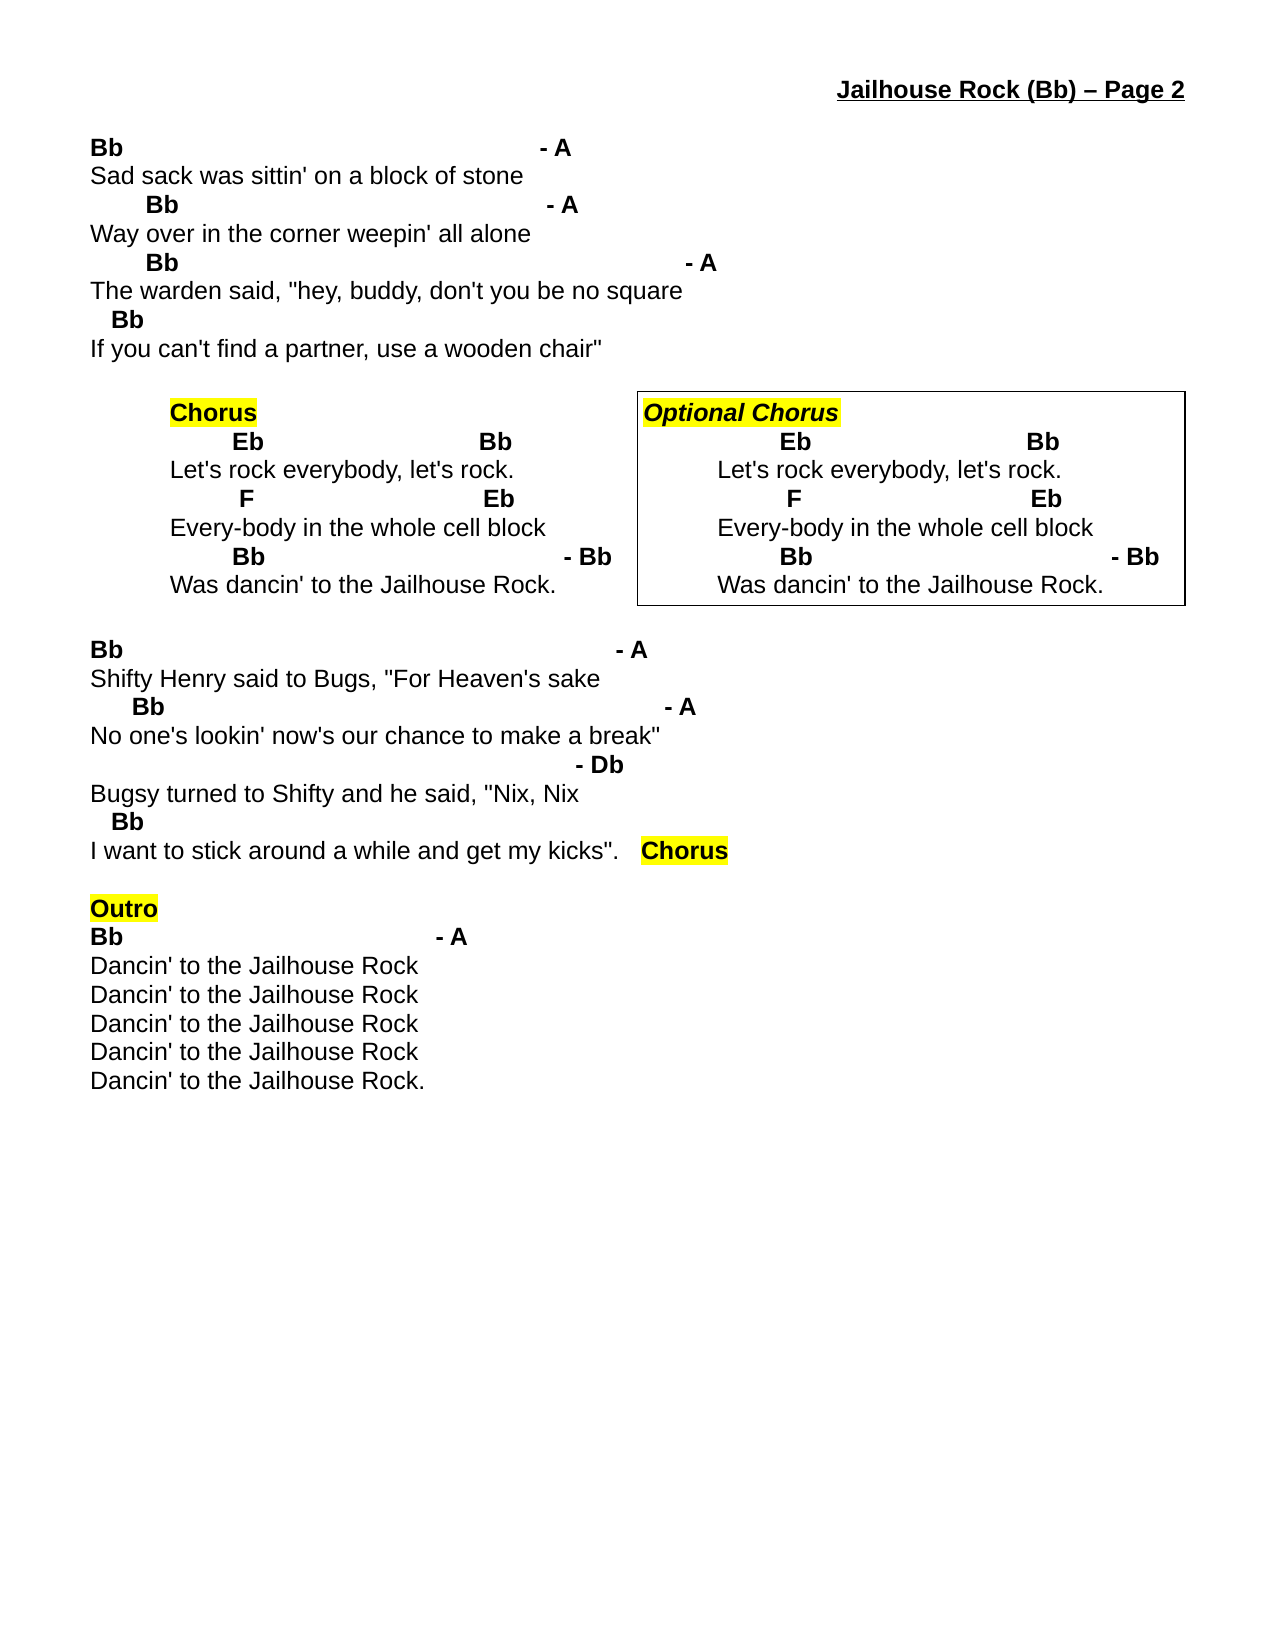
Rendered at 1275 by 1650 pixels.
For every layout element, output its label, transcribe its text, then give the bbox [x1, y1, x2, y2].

table_header Chorus Eb Bb Let's rock everybody, let's rock. F Eb Every-body in the whole cell block Bb - Bb Was dancin' to the Jailhouse Rock. [90, 391, 637, 605]
text Bb - A [90, 635, 1185, 663]
text Bugsy turned to Shifty and he said, "Nix, Nix [90, 778, 1185, 807]
text - Db [90, 750, 1185, 778]
text Bb - A [90, 132, 1185, 161]
text Bb - A [90, 922, 1185, 951]
text Outro [90, 893, 1185, 922]
text Bb [90, 305, 1185, 334]
text Bb - A [90, 190, 1185, 219]
text Bb - A [90, 692, 1185, 721]
text Dancin' to the Jailhouse Rock Dancin' to the Jailhouse Rock Dancin' to the Jailhouse Rock Dancin' to the Jailhouse Rock Dancin' to the Jailhouse Rock. [90, 951, 1185, 1095]
text The warden said, "hey, buddy, don't you be no square [90, 276, 1185, 305]
text Sad sack was sittin' on a block of stone [90, 161, 1185, 190]
text Jailhouse Rock (Bb) – Page 2 [90, 75, 1185, 104]
text No one's lookin' now's our chance to make a break" [90, 721, 1185, 750]
text Way over in the corner weepin' all alone [90, 219, 1185, 247]
text Bb - A [90, 247, 1185, 276]
table_header Optional Chorus Eb Bb Let's rock everybody, let's rock. F Eb Every-body in the whole cell block Bb - Bb Was dancin' to the Jailhouse Rock. [638, 392, 1184, 605]
text I want to stick around a while and get my kicks". Chorus [90, 836, 1185, 865]
text Bb [90, 807, 1185, 836]
text Shifty Henry said to Bugs, "For Heaven's sake [90, 663, 1185, 692]
text If you can't find a partner, use a wooden chair" [90, 334, 1185, 362]
